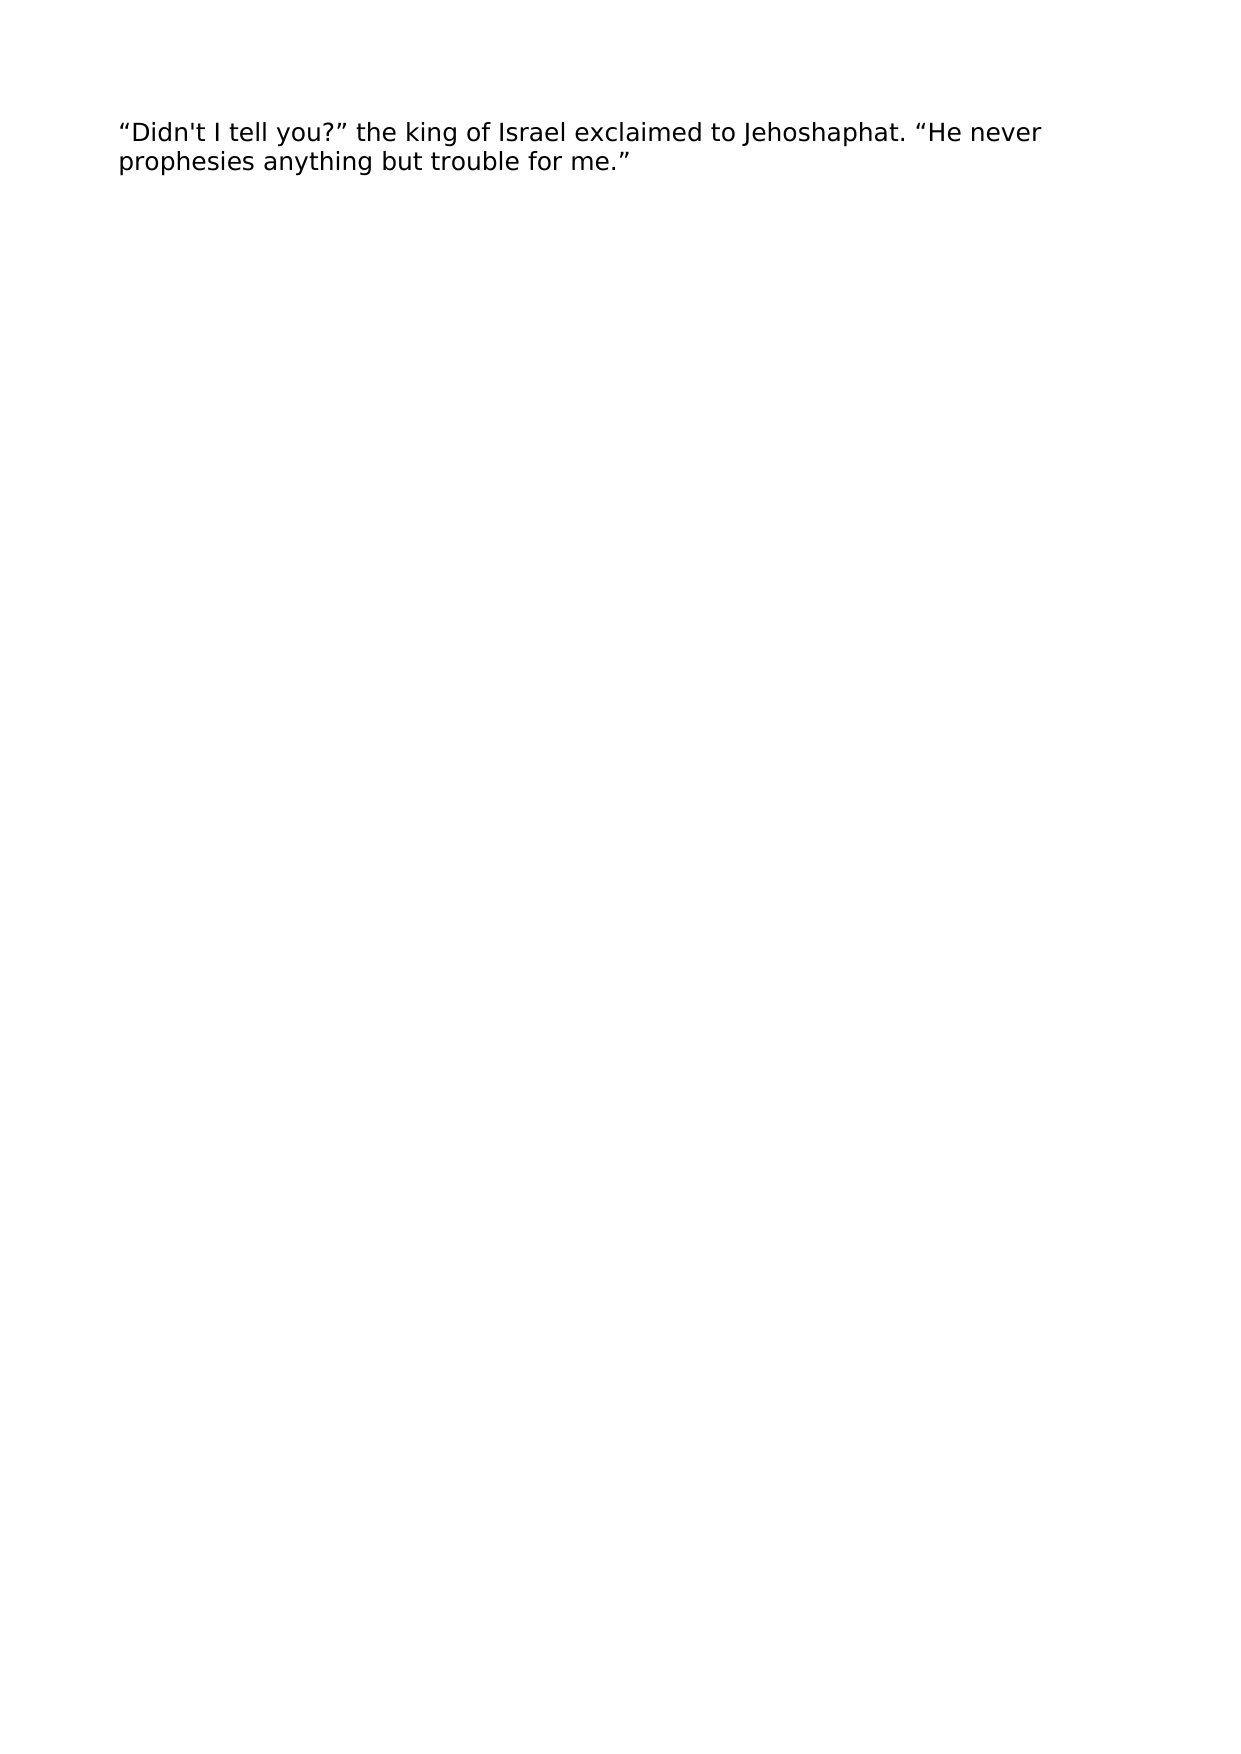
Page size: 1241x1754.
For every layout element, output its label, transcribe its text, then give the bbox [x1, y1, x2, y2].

text “Didn't I tell you?” the king of Israel exclaimed to Jehoshaphat. “He never prophesies anything but trouble for me.” [118, 118, 1122, 176]
